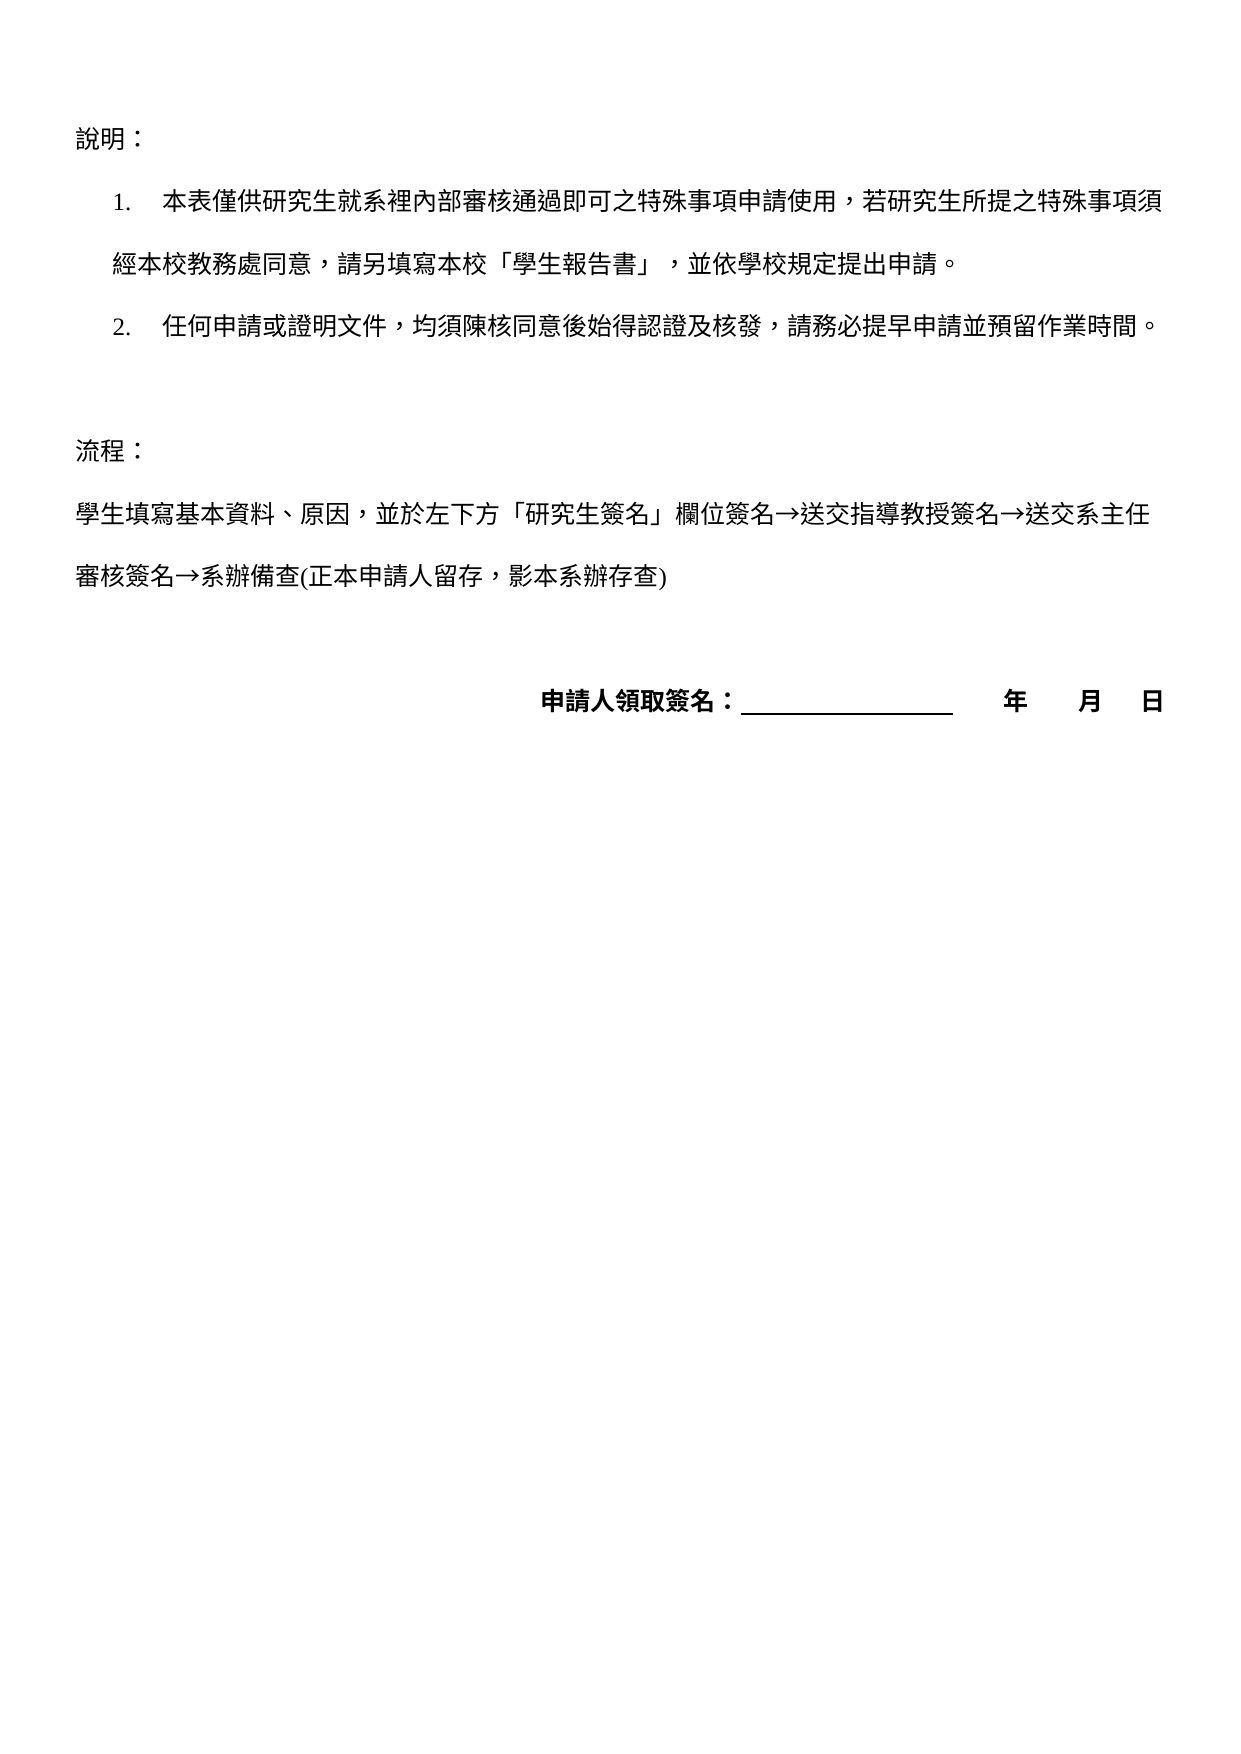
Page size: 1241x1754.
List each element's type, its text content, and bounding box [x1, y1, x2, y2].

list 任何申請或證明文件，均須陳核同意後始得認證及核發，請務必提早申請並預留作業時間。 [112, 283, 1165, 346]
text 學生填寫基本資料、原因，並於左下方「研究生簽名」欄位簽名→送交指導教授簽名→送交系主任審核簽名→系辦備查(正本申請人留存，影本系辦存查) [75, 471, 1165, 596]
text 流程： [75, 408, 1165, 471]
text 說明： [75, 96, 1165, 158]
text 申請人領取簽名： 年 月 日 [75, 658, 1165, 721]
list 本表僅供研究生就系裡內部審核通過即可之特殊事項申請使用，若研究生所提之特殊事項須經本校教務處同意，請另填寫本校「學生報告書」，並依學校規定提出申請。 [112, 158, 1165, 283]
